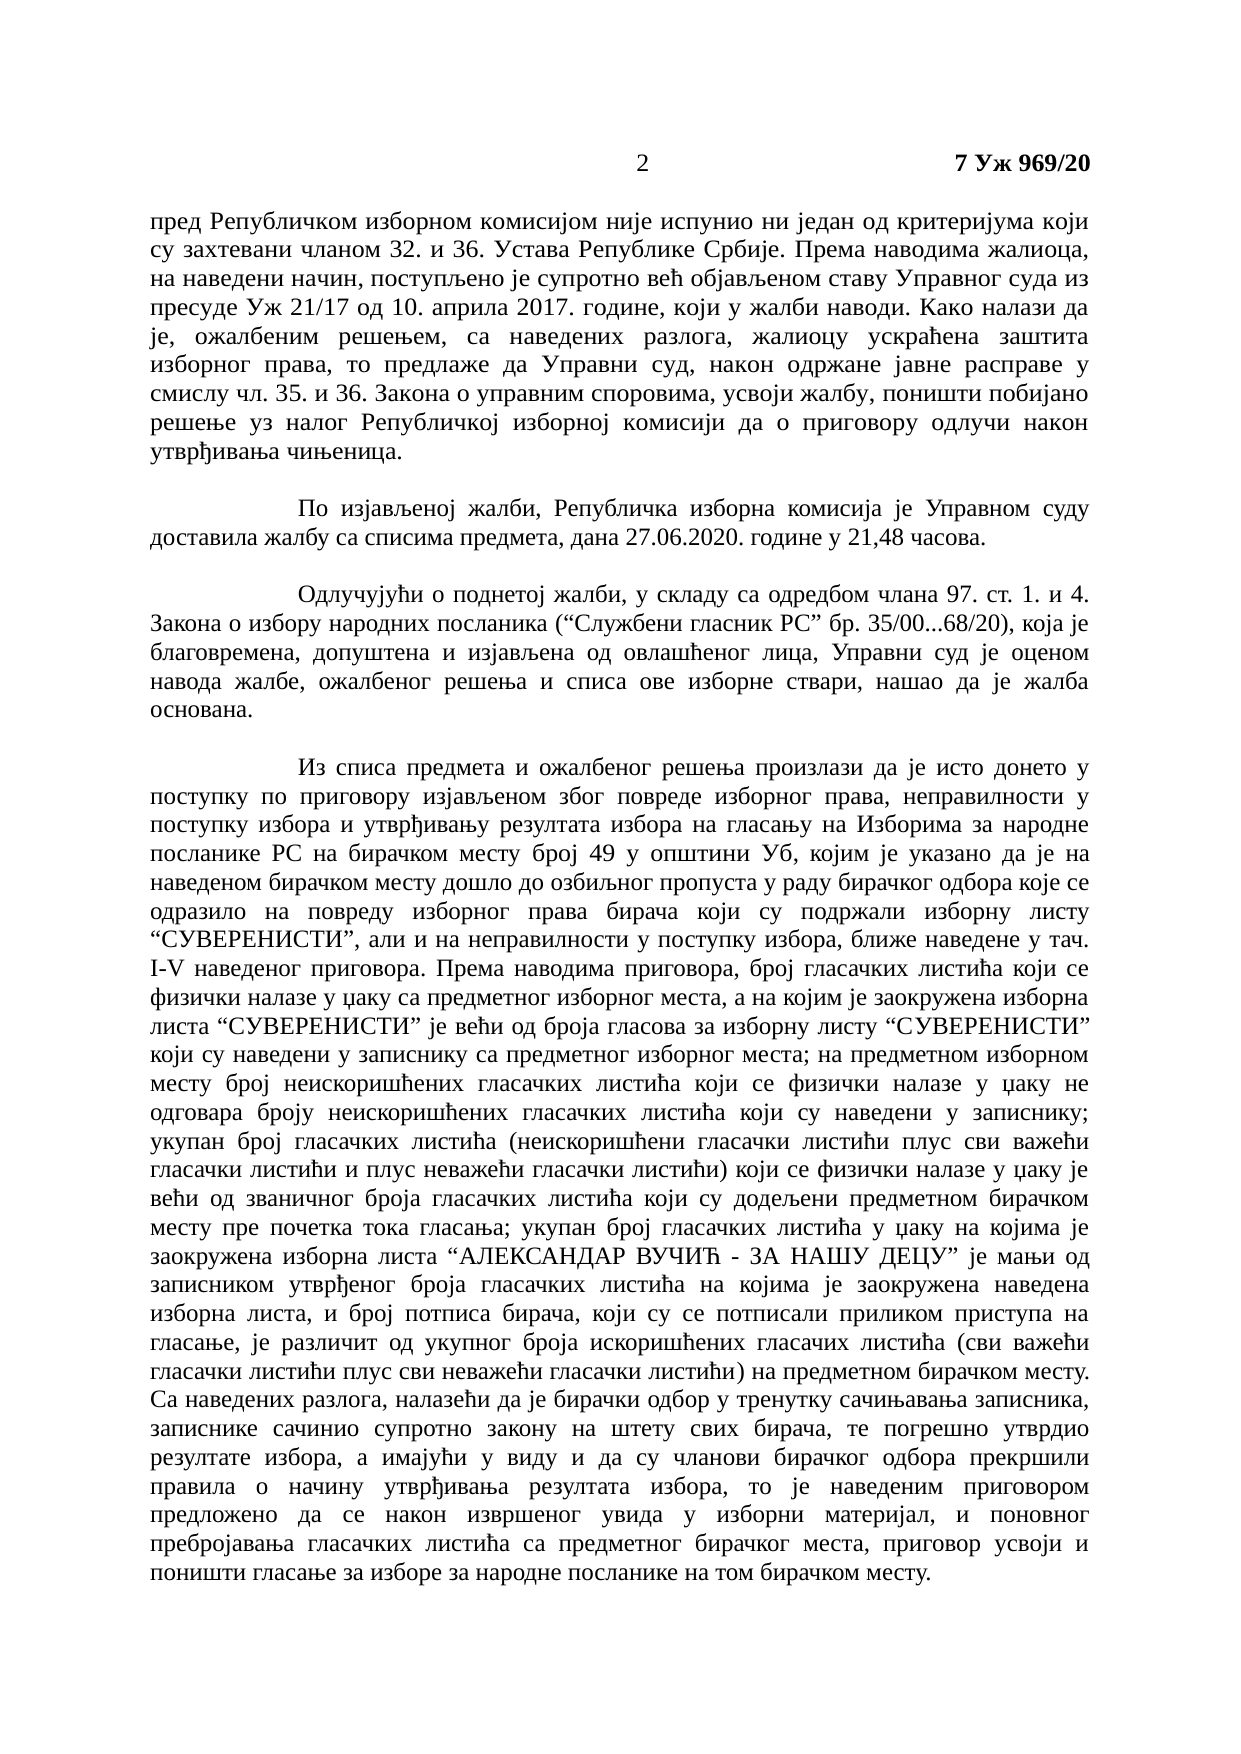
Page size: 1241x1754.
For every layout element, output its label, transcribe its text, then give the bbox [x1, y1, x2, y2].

text По изјављеној жалби, Републичка изборна комисија је Управном суду доставила жалбу са списима предмета, дана 27.06.2020. године у 21,48 часова. [150, 493, 1090, 551]
text Из списа предмета и ожалбеног решења произлази да је исто донето у поступку по приговору изјављеном због повреде изборног права, неправилности у поступку избора и утврђивању резултата избора на гласању на Изборима за народне посланике РС на бирачком месту број 49 у општини Уб, којим је указано да је на наведеном бирачком месту дошло до озбиљног пропуста у раду бирачког одбора које се одразило на повреду изборног права бирача који су подржали изборну листу “СУВЕРЕНИСТИ”, али и на неправилности у поступку избора, ближе наведене у тач. I-V наведеног приговора. Према наводима приговора, број гласачких листића који се физички налазе у џаку са предметног изборног места, а на којим је заокружена изборна листа “СУВЕРЕНИСТИ” је већи од броја гласова за изборну листу “СУВЕРЕНИСТИ” који су наведени у записнику са предметног изборног места; на предметном изборном месту број неискоришћених гласачких листића који се физички налазе у џаку не одговара броју неискоришћених гласачких листића који су наведени у записнику; укупан број гласачких листића (неискоришћени гласачки листићи плус сви важећи гласачки листићи и плус неважећи гласачки листићи) који се физички налазе у џаку је већи од званичног броја гласачких листића који су додељени предметном бирачком месту пре почетка тока гласања; укупан број гласачких листића у џаку на којима је заокружена изборна листа “АЛЕКСАНДАР ВУЧИЋ - ЗА НАШУ ДЕЦУ” је мањи од записником утврђеног броја гласачких листића на којима је заокружена наведена изборна листа, и број потписа бирача, који су се потписали приликом приступа на гласање, је различит од укупног броја искоришћених гласачих листића (сви важећи гласачки листићи плус сви неважећи гласачки листићи) на предметном бирачком месту. Са наведених разлога, налазећи да је бирачки одбор у тренутку сачињавања записника, записнике сачинио супротно закону на штету свих бирача, те погрешно утврдио резултате избора, а имајући у виду и да су чланови бирачког одбора прекршили правила о начину утврђивања резултата избора, то је наведеним приговором предложено да се након извршеног увида у изборни материјал, и поновног пребројавања гласачких листића са предметног бирачког места, приговор усвоји и поништи гласање за изборе за народне посланике на том бирачком месту. [150, 752, 1090, 1586]
text Одлучујући о поднетој жалби, у складу са одредбом члана 97. ст. 1. и 4. Закона о избору народних посланика (“Службени гласник РС” бр. 35/00...68/20), која је благовремена, допуштена и изјављена од овлашћеног лица, Управни суд је оценом навода жалбе, ожалбеног решења и списа ове изборне ствари, нашао да је жалба основана. [150, 579, 1090, 723]
text пред Републичком изборном комисијом није испунио ни један од критеријума који су захтевани чланом 32. и 36. Устава Републике Србије. Према наводима жалиоца, на наведени начин, поступљено је супротно већ објављеном ставу Управног суда из пресуде Уж 21/17 од 10. априла 2017. године, који у жалби наводи. Како налази да је, ожалбеним решењем, са наведених разлога, жалиоцу ускраћена заштита изборног права, то предлаже да Управни суд, након одржане јавне расправе у смислу чл. 35. и 36. Закона о управним споровима, усвоји жалбу, поништи побијано решење уз налог Републичкој изборној комисији да о приговору одлучи након утврђивања чињеница. [150, 206, 1090, 464]
